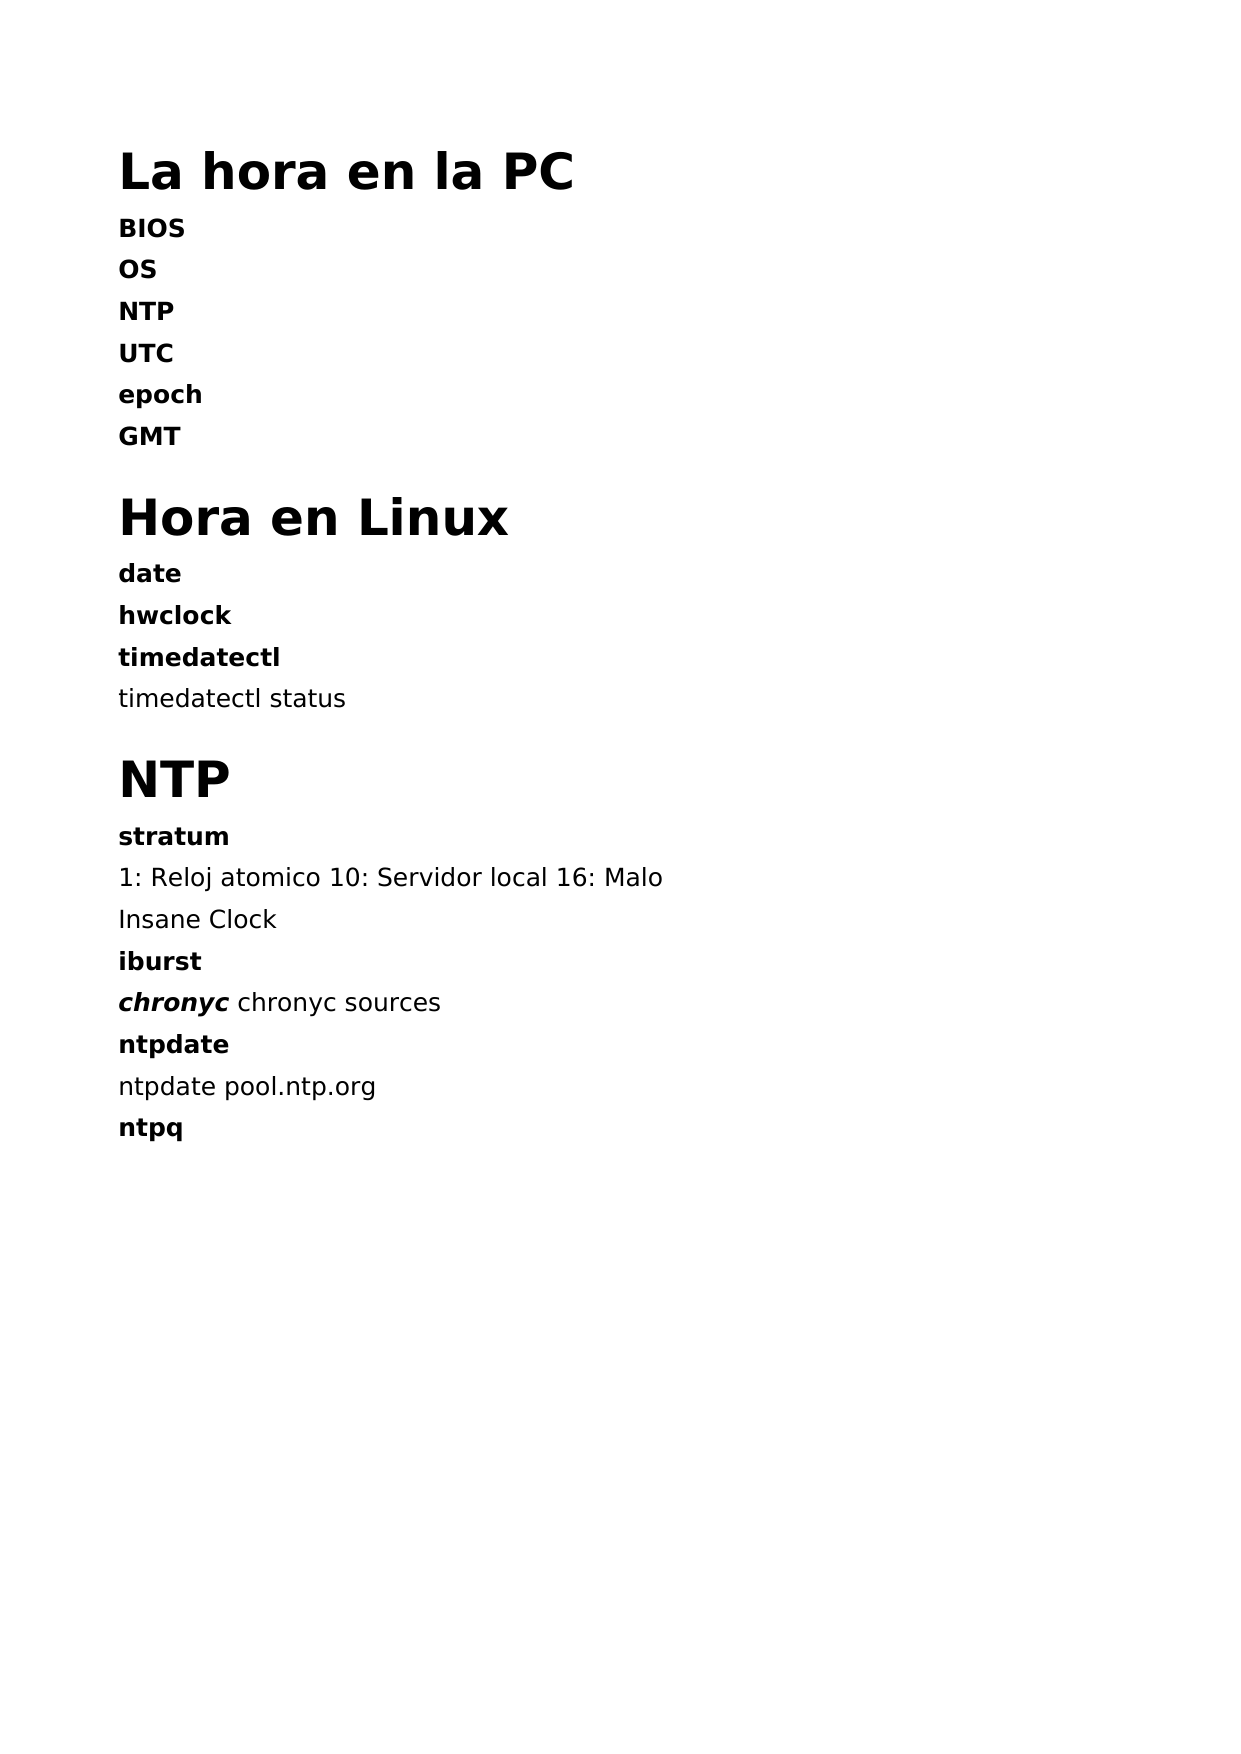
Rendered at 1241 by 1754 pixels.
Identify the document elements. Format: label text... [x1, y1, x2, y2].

subtitle Hora en Linux [118, 489, 1122, 547]
text ntpdate pool.ntp.org [118, 1072, 1122, 1101]
text ntpq [118, 1114, 1122, 1143]
text chronyc chronyc sources [118, 989, 1122, 1018]
text ntpdate [118, 1030, 1122, 1059]
text date [118, 559, 1122, 589]
text 1: Reloj atomico 10: Servidor local 16: Malo [118, 864, 1122, 893]
text GMT [118, 422, 1122, 451]
text timedatectl status [118, 684, 1122, 714]
subtitle NTP [118, 751, 1122, 809]
text epoch [118, 381, 1122, 410]
text iburst [118, 947, 1122, 976]
subtitle La hora en la PC [118, 143, 1122, 201]
text NTP [118, 297, 1122, 326]
text hwclock [118, 601, 1122, 630]
text stratum [118, 822, 1122, 851]
text UTC [118, 339, 1122, 368]
text BIOS [118, 214, 1122, 243]
text Insane Clock [118, 905, 1122, 934]
text OS [118, 256, 1122, 285]
text timedatectl [118, 643, 1122, 672]
